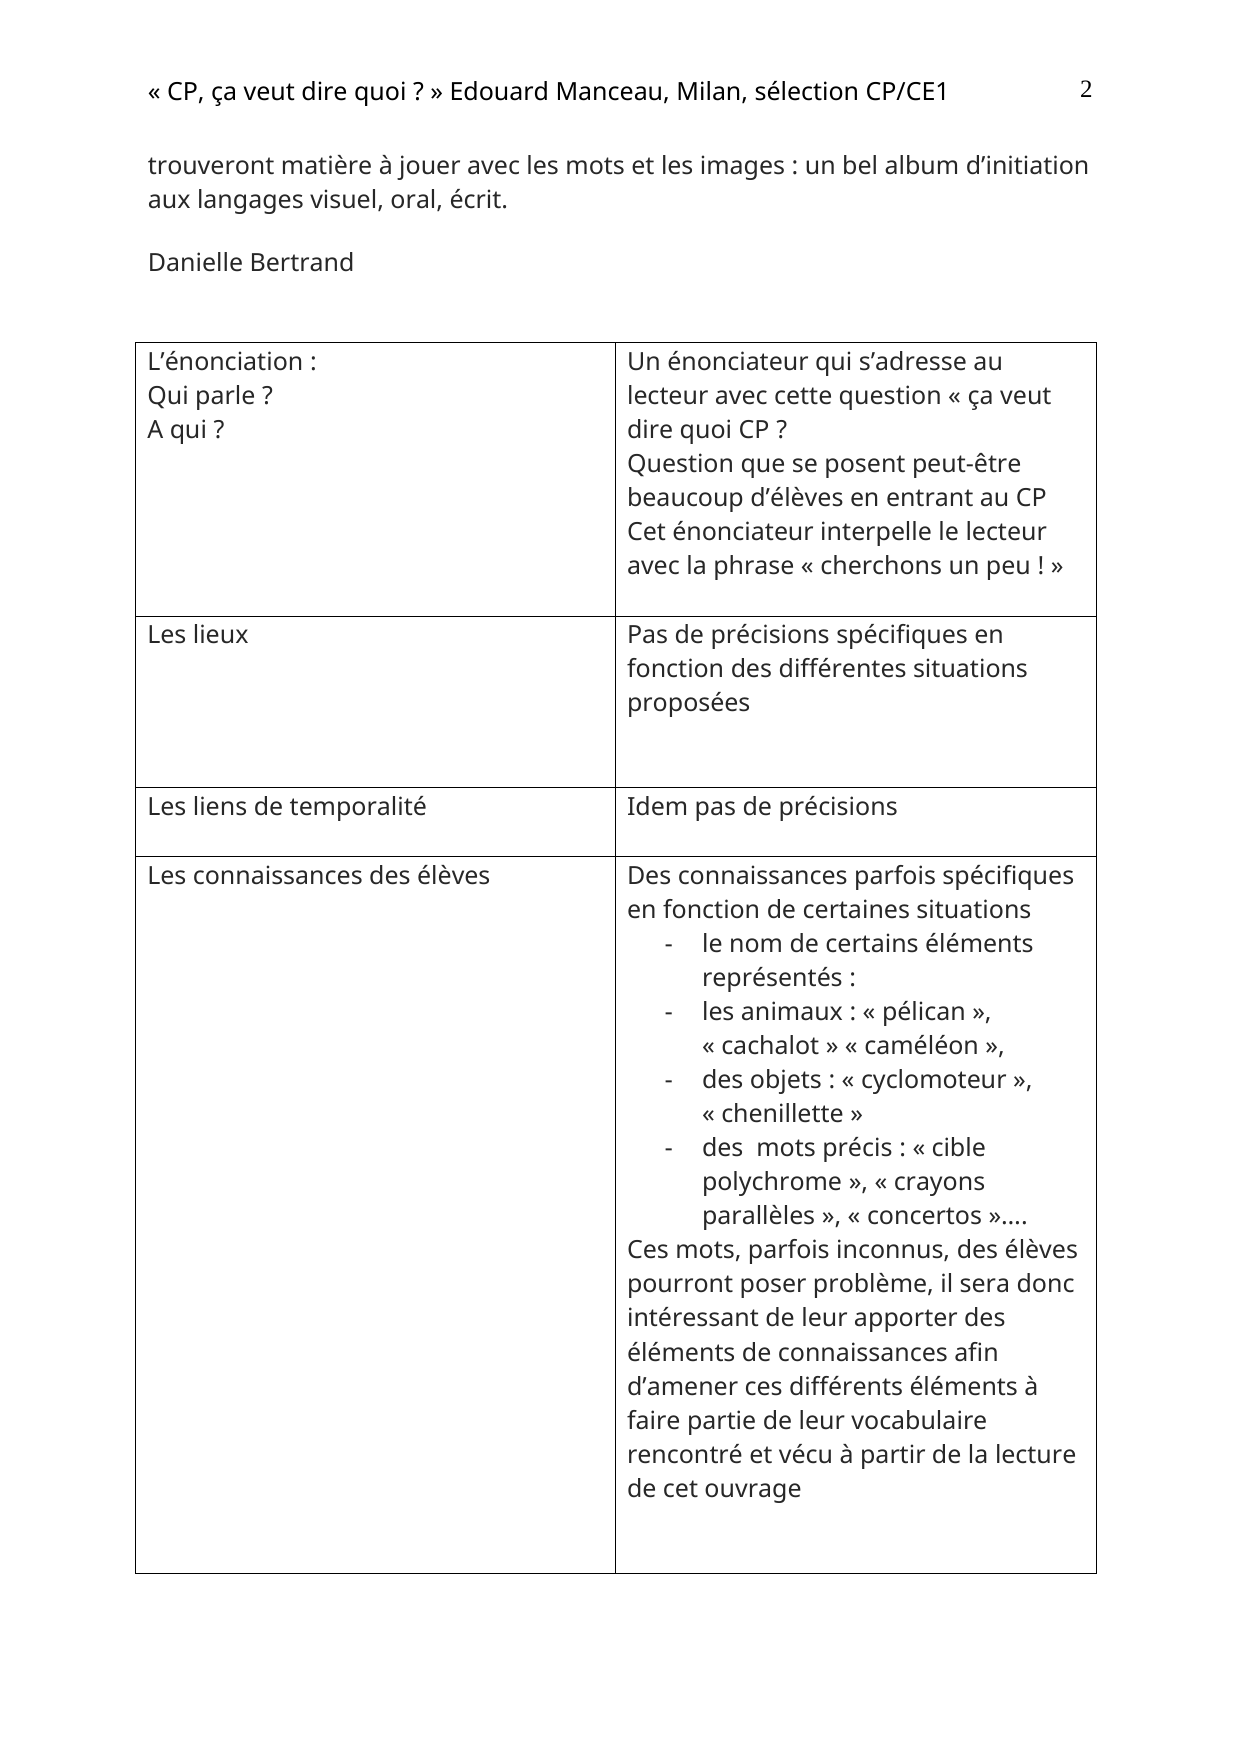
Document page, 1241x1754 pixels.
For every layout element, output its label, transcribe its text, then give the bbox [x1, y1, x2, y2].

table_cell Des connaissances parfois spécifiques en fonction de certaines situations le nom de certains éléments représentés : les animaux : « pélican », « cachalot » « caméléon », des objets : « cyclomoteur », « chenillette » des mots précis : « cible polychrome », « crayons parallèles », « concertos »…. Ces mots, parfois inconnus, des élèves pourront poser problème, il sera donc intéressant de leur apporter des éléments de connaissances afin d’amener ces différents éléments à faire partie de leur vocabulaire rencontré et vécu à partir de la lecture de cet ouvrage [616, 857, 1096, 1573]
table_header L’énonciation : Qui parle ? A qui ? [136, 343, 615, 616]
table_cell Pas de précisions spécifiques en fonction des différentes situations proposées [616, 617, 1096, 787]
text trouveront matière à jouer avec les mots et les images : un bel album d’initiation aux langages visuel, oral, écrit. [148, 148, 1093, 216]
table_cell Les lieux [136, 617, 615, 787]
table_cell Idem pas de précisions [616, 788, 1096, 856]
text Danielle Bertrand [148, 245, 1093, 279]
table_header Un énonciateur qui s’adresse au lecteur avec cette question « ça veut dire quoi CP ? Question que se posent peut-être beaucoup d’élèves en entrant au CP Cet énonciateur interpelle le lecteur avec la phrase « cherchons un peu ! » [616, 343, 1096, 616]
table_cell Les liens de temporalité [136, 788, 615, 856]
table_cell Les connaissances des élèves [136, 857, 615, 1573]
